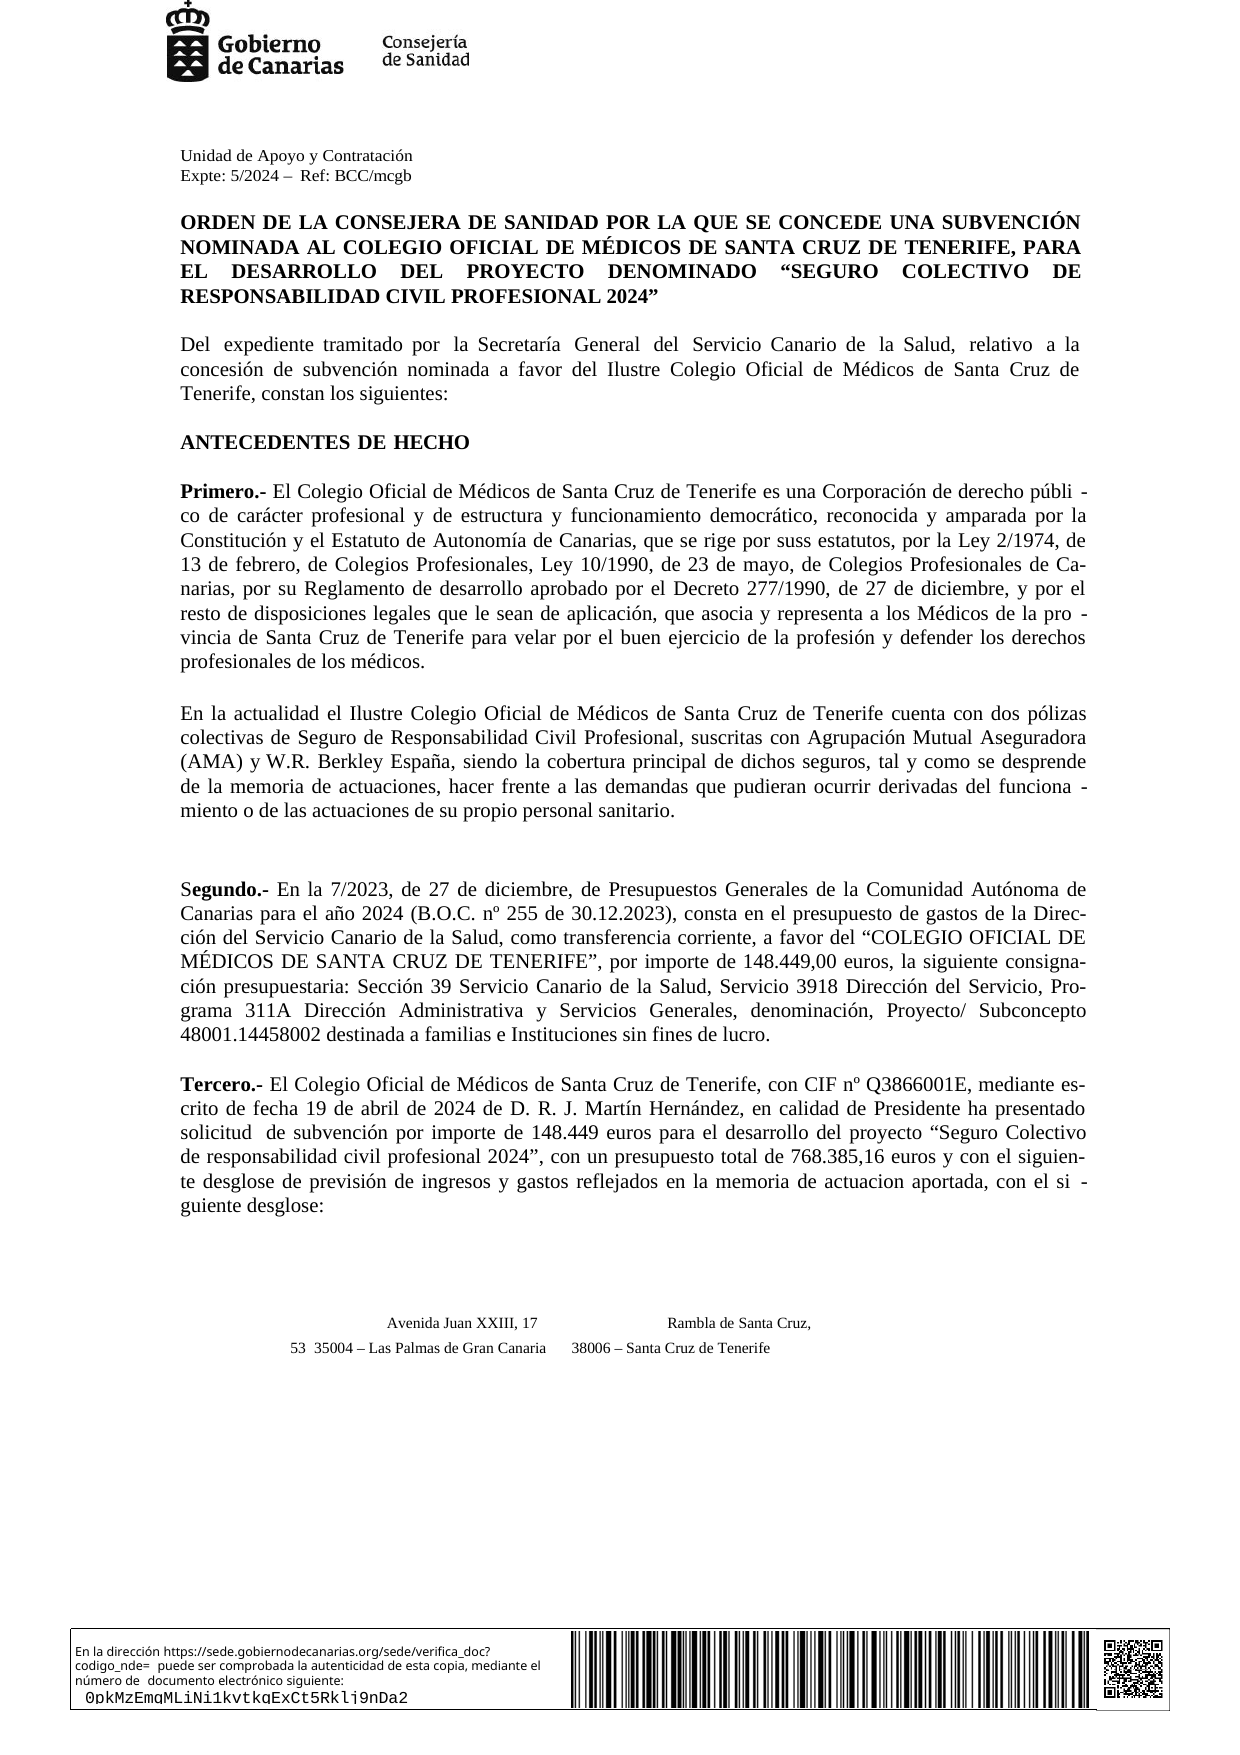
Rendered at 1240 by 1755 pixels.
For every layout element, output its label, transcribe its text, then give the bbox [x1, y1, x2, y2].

text Del expediente tramitado por la Secretaría General del Servicio Canario de la Salud, relativo a la concesión de subvención nominada a favor del Ilustre Colegio Oficial de Médicos de Santa Cruz de Tenerife, constan los siguientes: [180, 332, 1080, 405]
text Avenida Juan XXIII, 17 Rambla de Santa Cruz, 53 35004 – Las Palmas de Gran Canaria 38006 – Santa Cruz de Tenerife [290, 1314, 830, 1356]
subtitle ANTECEDENTES DE HECHO [180, 430, 1181, 454]
text Tercero.- El Colegio Oficial de Médicos de Santa Cruz de Tenerife, con CIF nº Q3866001E, mediante es- crito de fecha 19 de abril de 2024 de D. R. J. Martín Hernández, en calidad de Presidente ha presentado solicitud de subvención por importe de 148.449 euros para el desarrollo del proyecto “Seguro Colectivo de responsabilidad civil profesional 2024”, con un presupuesto total de 768.385,16 euros y con el siguien- te desglose de previsión de ingresos y gastos reflejados en la memoria de actuacion aportada, con el si - guiente desglose: [180, 1072, 1088, 1217]
text Primero.- El Colegio Oficial de Médicos de Santa Cruz de Tenerife es una Corporación de derecho públi - co de carácter profesional y de estructura y funcionamiento democrático, reconocida y amparada por la Constitución y el Estatuto de Autonomía de Canarias, que se rige por suss estatutos, por la Ley 2/1974, de 13 de febrero, de Colegios Profesionales, Ley 10/1990, de 23 de mayo, de Colegios Profesionales de Ca- narias, por su Reglamento de desarrollo aprobado por el Decreto 277/1990, de 27 de diciembre, y por el resto de disposiciones legales que le sean de aplicación, que asocia y representa a los Médicos de la pro - vincia de Santa Cruz de Tenerife para velar por el buen ejercicio de la profesión y defender los derechos profesionales de los médicos. [180, 479, 1088, 673]
text Segundo.- En la 7/2023, de 27 de diciembre, de Presupuestos Generales de la Comunidad Autónoma de Canarias para el año 2024 (B.O.C. nº 255 de 30.12.2023), consta en el presupuesto de gastos de la Direc- ción del Servicio Canario de la Salud, como transferencia corriente, a favor del “COLEGIO OFICIAL DE MÉDICOS DE SANTA CRUZ DE TENERIFE”, por importe de 148.449,00 euros, la siguiente consigna- ción presupuestaria: Sección 39 Servicio Canario de la Salud, Servicio 3918 Dirección del Servicio, Pro- grama 311A Dirección Administrativa y Servicios Generales, denominación, Proyecto/ Subconcepto 48001.14458002 destinada a familias e Instituciones sin fines de lucro. [180, 876, 1088, 1046]
text En la actualidad el Ilustre Colegio Oficial de Médicos de Santa Cruz de Tenerife cuenta con dos pólizas colectivas de Seguro de Responsabilidad Civil Profesional, suscritas con Agrupación Mutual Aseguradora (AMA) y W.R. Berkley España, siendo la cobertura principal de dichos seguros, tal y como se desprende de la memoria de actuaciones, hacer frente a las demandas que pudieran ocurrir derivadas del funciona - miento o de las actuaciones de su propio personal sanitario. [180, 701, 1088, 822]
subtitle ORDEN DE LA CONSEJERA DE SANIDAD POR LA QUE SE CONCEDE UNA SUBVENCIÓN NOMINADA AL COLEGIO OFICIAL DE MÉDICOS DE SANTA CRUZ DE TENERIFE, PARA EL DESARROLLO DEL PROYECTO DENOMINADO “SEGURO COLECTIVO DE RESPONSABILIDAD CIVIL PROFESIONAL 2024” [180, 210, 1082, 308]
text Unidad de Apoyo y Contratación Expte: 5/2024 – Ref: BCC/mcgb [180, 146, 453, 185]
